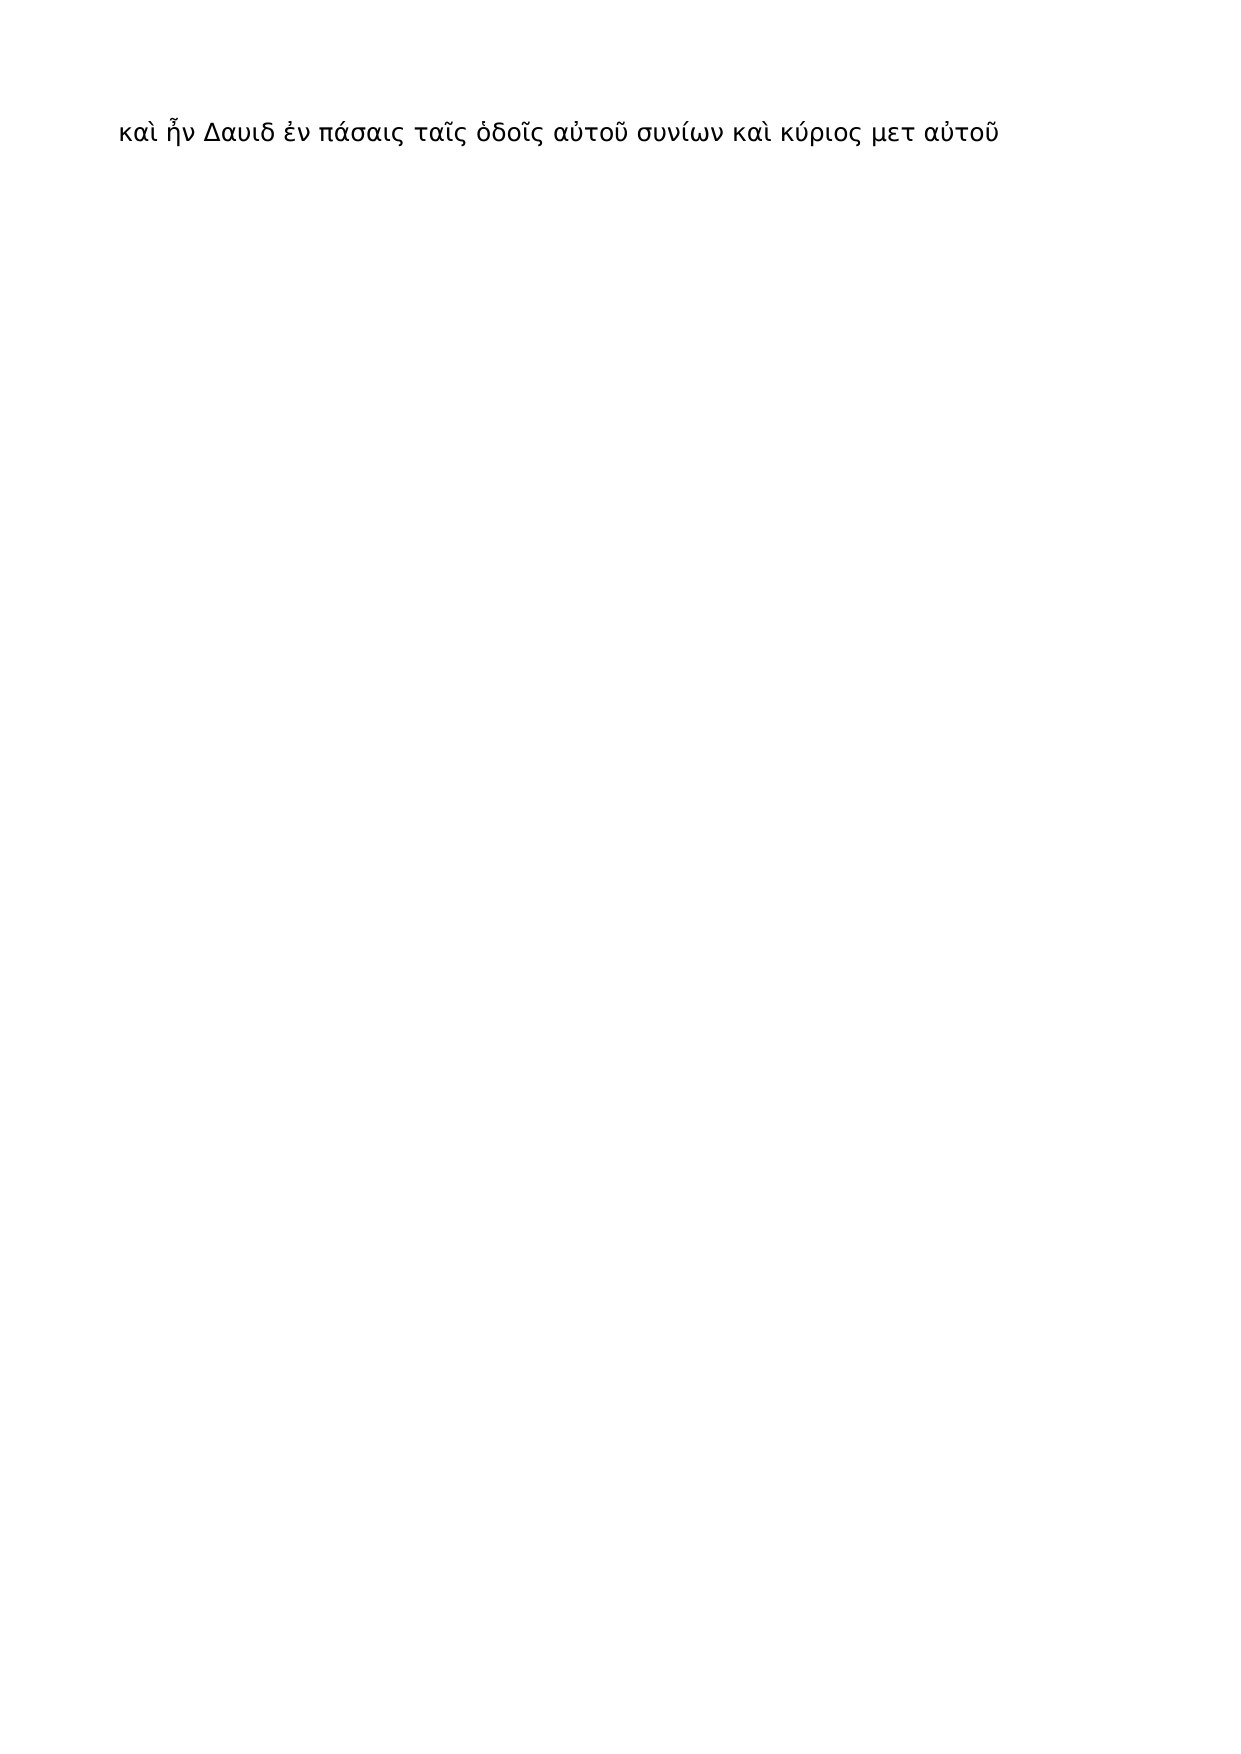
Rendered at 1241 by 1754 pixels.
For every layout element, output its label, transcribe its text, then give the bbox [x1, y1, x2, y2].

text καὶ ἦν Δαυιδ ἐν πάσαις ταῖς ὁδοῖς αὐτοῦ συνίων καὶ κύριος μετ αὐτοῦ [118, 118, 1122, 147]
